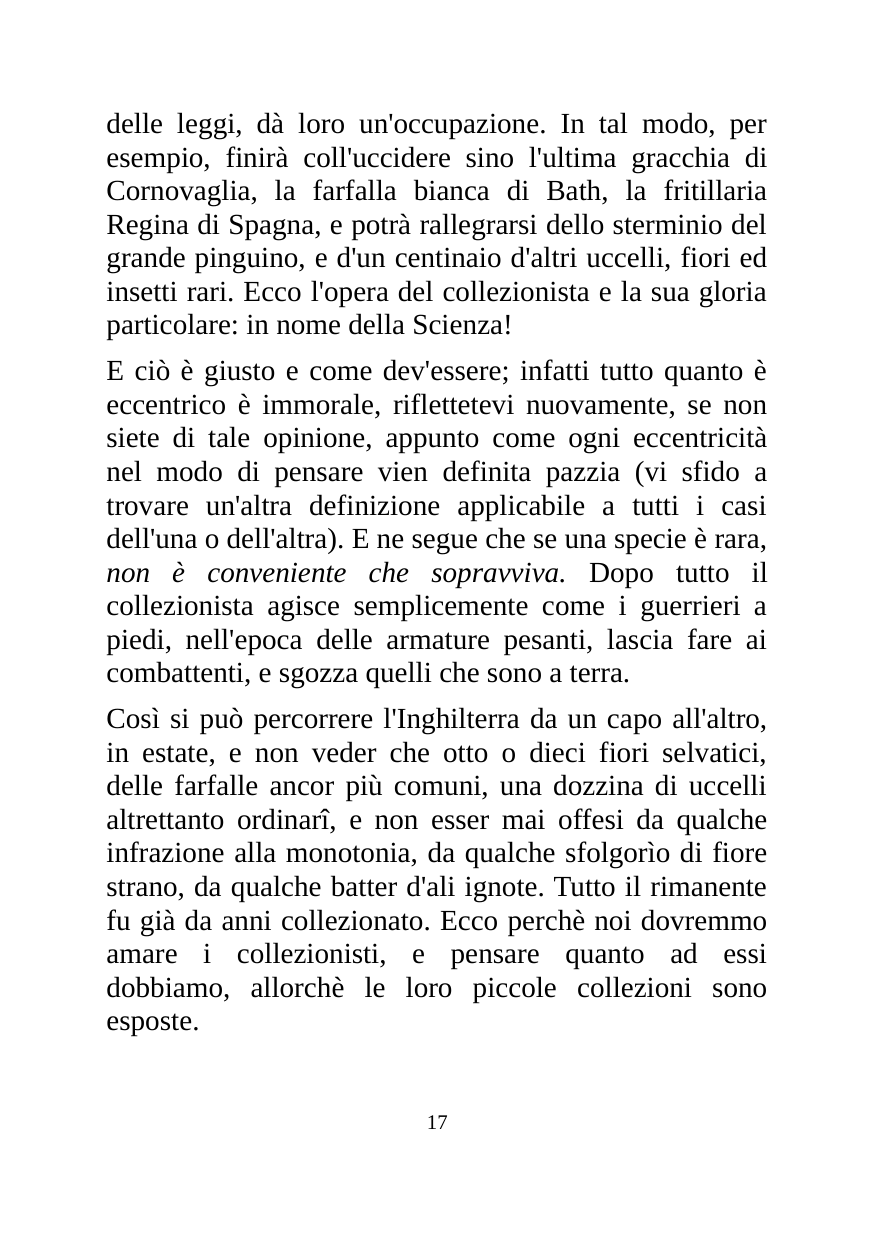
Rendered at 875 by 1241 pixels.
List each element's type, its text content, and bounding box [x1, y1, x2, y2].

text delle leggi, dà loro un'occupazione. In tal modo, per esempio, finirà coll'uccidere sino l'ultima gracchia di Cornovaglia, la farfalla bianca di Bath, la fritillaria Regina di Spagna, e potrà rallegrarsi dello sterminio del grande pinguino, e d'un centinaio d'altri uccelli, fiori ed insetti rari. Ecco l'opera del collezionista e la sua gloria particolare: in nome della Scienza! [106, 106, 768, 341]
text Così si può percorrere l'Inghilterra da un capo all'altro, in estate, e non veder che otto o dieci fiori selvatici, delle farfalle ancor più comuni, una dozzina di uccelli altrettanto ordinarî, e non esser mai offesi da qualche infrazione alla monotonia, da qualche sfolgorìo di fiore strano, da qualche batter d'ali ignote. Tutto il rimanente fu già da anni collezionato. Ecco perchè noi dovremmo amare i collezionisti, e pensare quanto ad essi dobbiamo, allorchè le loro piccole collezioni sono esposte. [106, 701, 768, 1037]
text E ciò è giusto e come dev'essere; infatti tutto quanto è eccentrico è immorale, riflettetevi nuovamente, se non siete di tale opinione, appunto come ogni eccentricità nel modo di pensare vien definita pazzia (vi sfido a trovare un'altra definizione applicabile a tutti i casi dell'una o dell'altra). E ne segue che se una specie è rara, non è conveniente che sopravviva. Dopo tutto il collezionista agisce semplicemente come i guerrieri a piedi, nell'epoca delle armature pesanti, lascia fare ai combattenti, e sgozza quelli che sono a terra. [106, 353, 768, 689]
